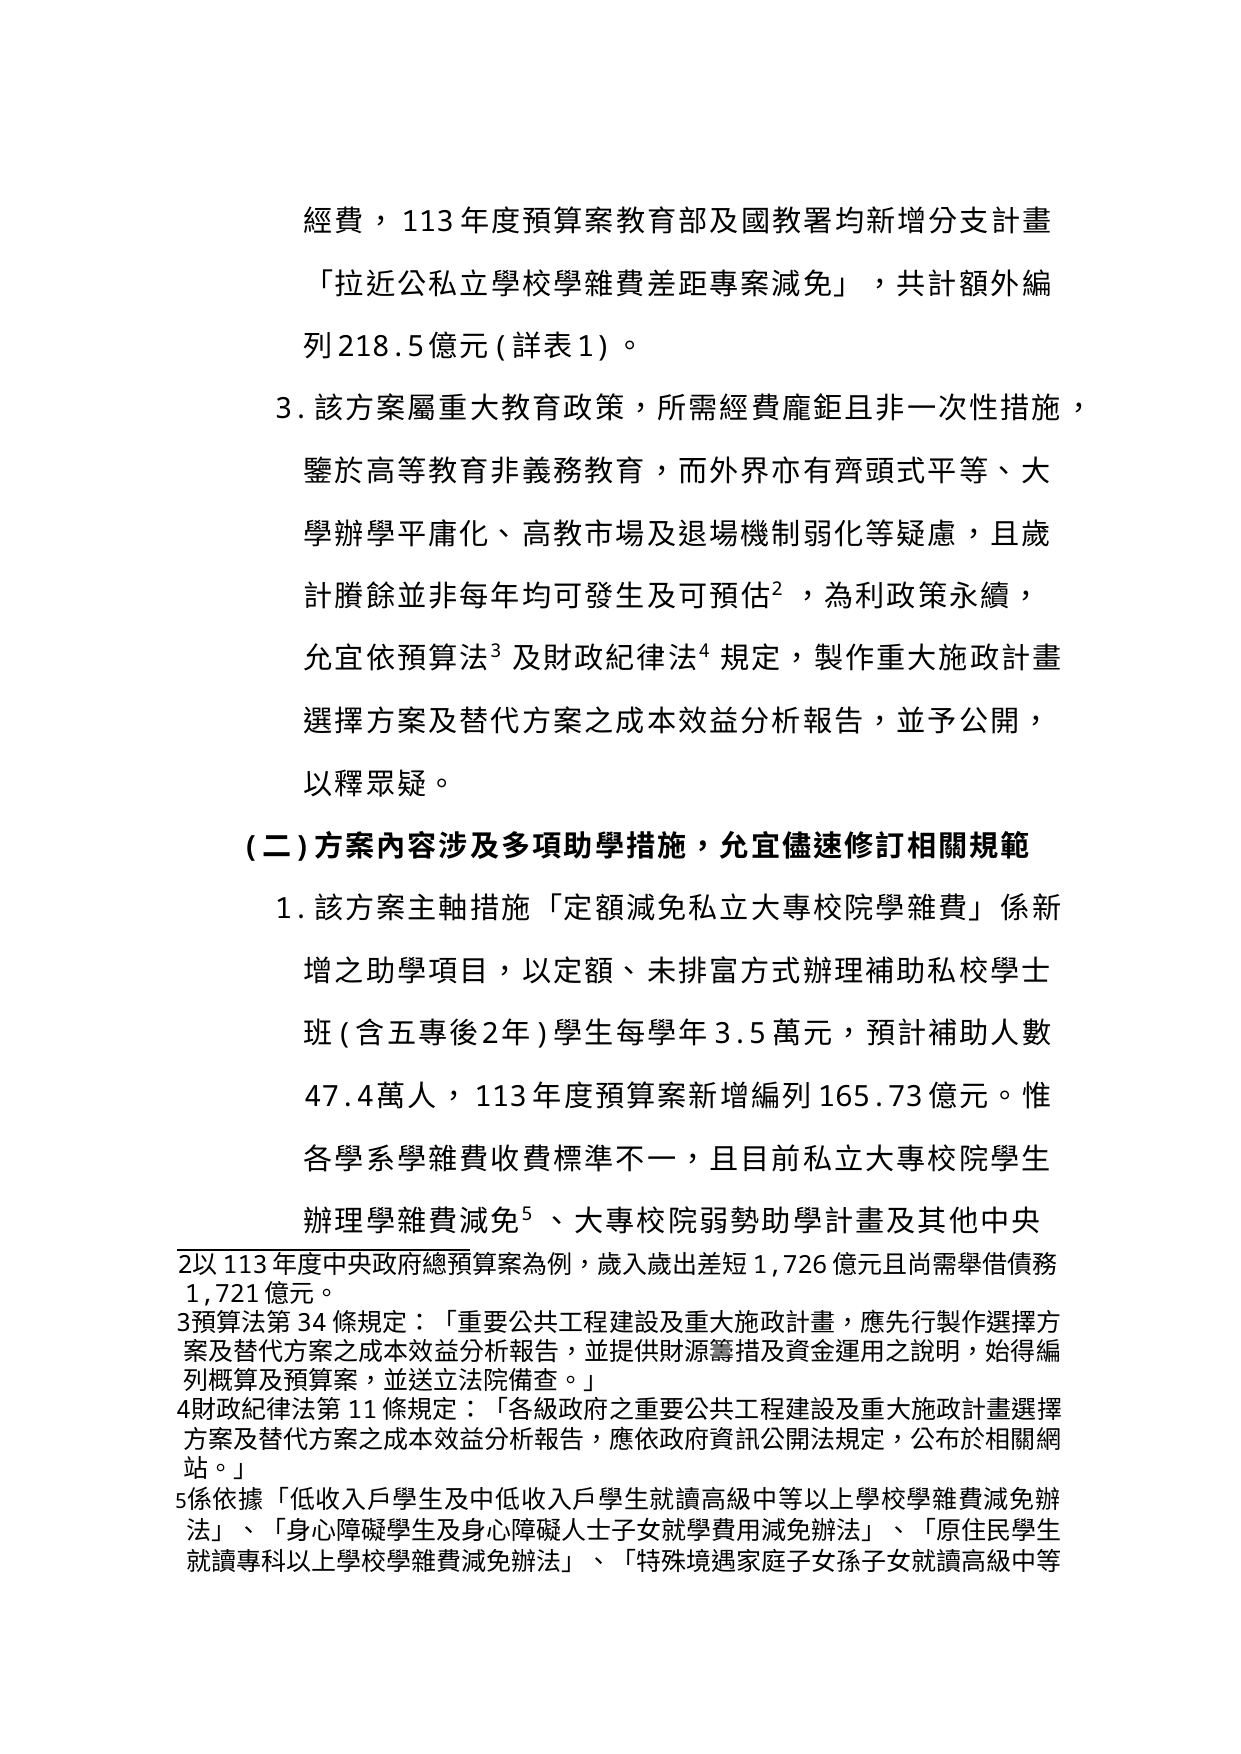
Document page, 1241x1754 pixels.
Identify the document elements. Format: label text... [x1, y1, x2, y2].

text 財政紀律法第11條規定：「各級政府之重要公共工程建設及重大施政計畫選擇方案及替代方案之成本效益分析報告，應依政府資訊公開法規定，公布於相關網站。」 [176, 1396, 1063, 1483]
text 係依據「低收入戶學生及中低收入戶學生就讀高級中等以上學校學雜費減免辦法」、「身心障礙學生及身心障礙人士子女就學費用減免辦法」、「原住民學生就讀專科以上學校學雜費減免辦法」、「特殊境遇家庭子女孫子女就讀高級中等 [174, 1483, 1063, 1577]
text 以113年度中央政府總預算案為例，歲入歲出差短1,726億元且尚需舉借債務1,721億元。 [177, 1250, 1063, 1308]
text 2.該方案主軸措施為「定額減免私立大專校院學雜費」，3項配套措施為「公私立大專校院弱勢學生加碼補助」、「公私立高中職全面免學費」及「就學貸款精進措施」，預計於112學年度第2學期實施；而為免排擠原有教育經費，113年度預算案教育部及國教署均新增分支計畫「拉近公私立學校學雜費差距專案減免」，共計額外編列218.5億元(詳表1)。 [266, 177, 1063, 365]
text 預算法第34條規定：「重要公共工程建設及重大施政計畫，應先行製作選擇方案及替代方案之成本效益分析報告，並提供財源籌措及資金運用之說明，始得編列概算及預算案，並送立法院備查。」 [176, 1308, 1063, 1396]
text 1.該方案主軸措施「定額減免私立大專校院學雜費」係新增之助學項目，以定額、未排富方式辦理補助私校學士班(含五專後2年)學生每學年3.5萬元，預計補助人數47.4萬人，113年度預算案新增編列165.73億元。惟各學系學雜費收費標準不一，且目前私立大專校院學生辦理學雜費減免、大專校院弱勢助學計畫及其他中央 [266, 865, 1063, 1240]
text 3.該方案屬重大教育政策，所需經費龐鉅且非一次性措施，鑒於高等教育非義務教育，而外界亦有齊頭式平等、大學辦學平庸化、高教市場及退場機制弱化等疑慮，且歲計賸餘並非每年均可發生及可預估，為利政策永續，允宜依預算法及財政紀律法規定，製作重大施政計畫選擇方案及替代方案之成本效益分析報告，並予公開，以釋眾疑。 [266, 365, 1063, 802]
text (二)方案內容涉及多項助學措施，允宜儘速修訂相關規範 [236, 802, 1063, 865]
